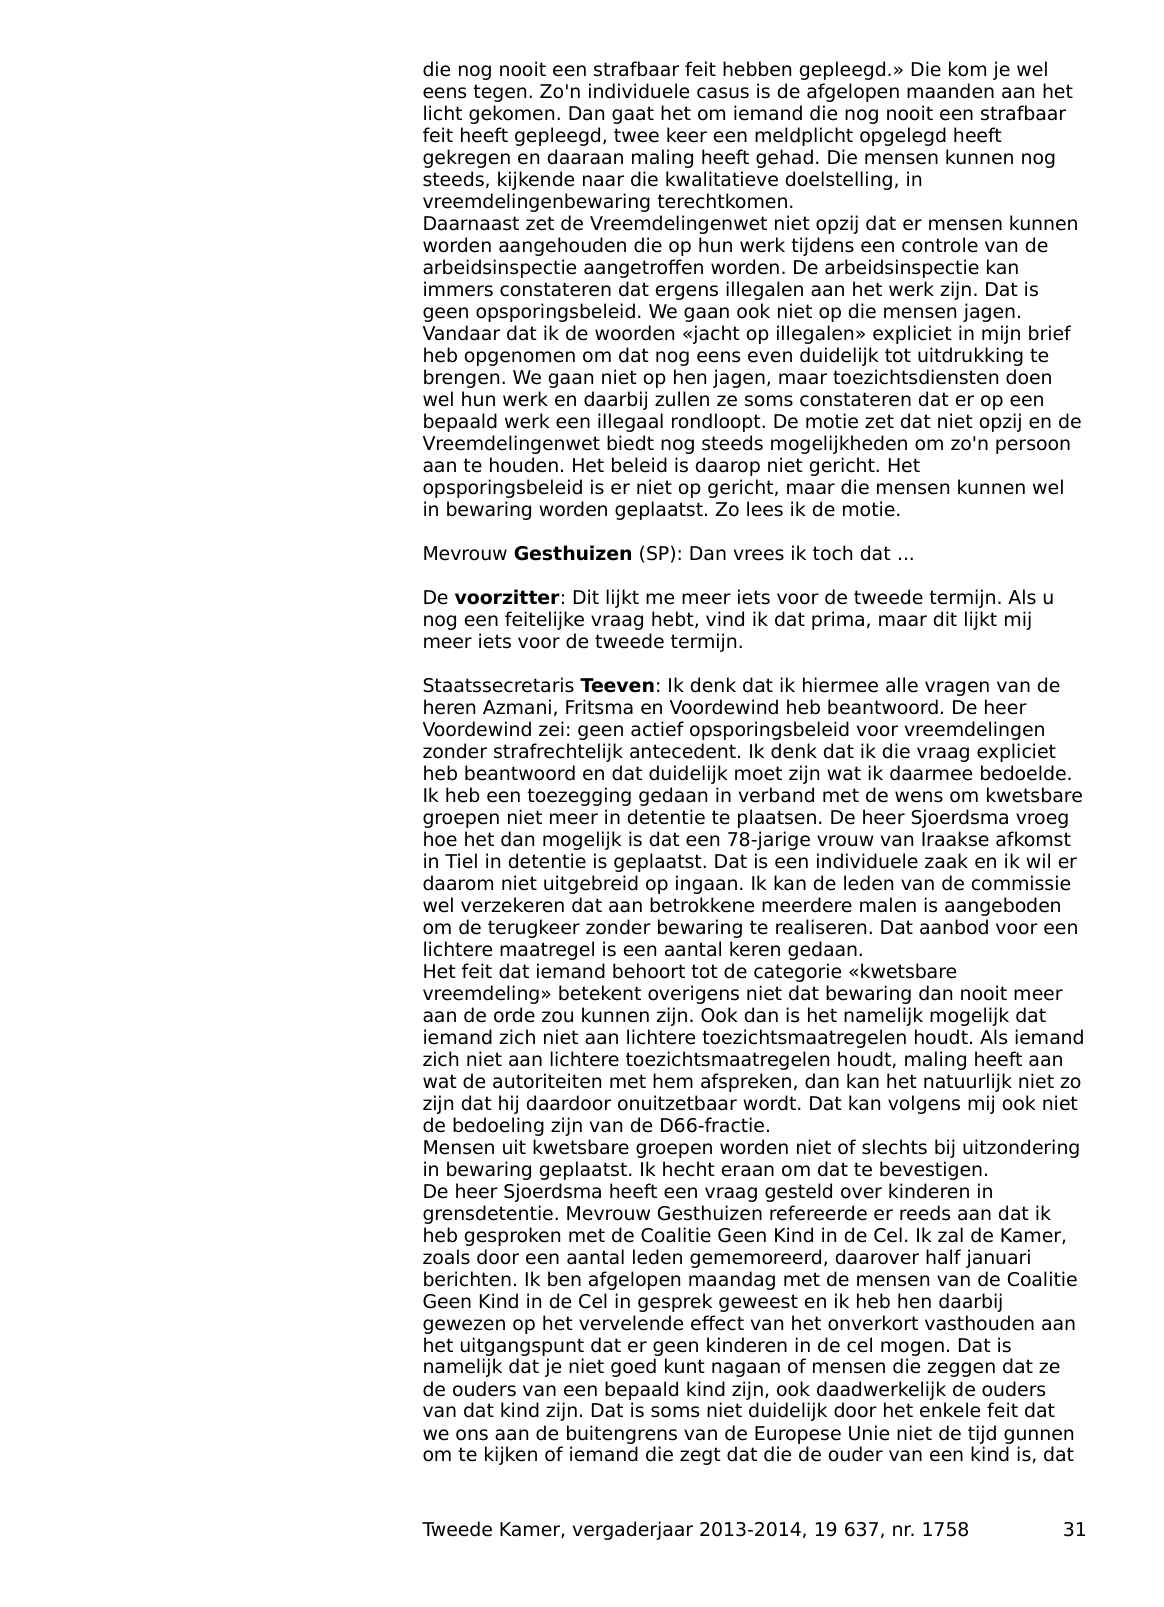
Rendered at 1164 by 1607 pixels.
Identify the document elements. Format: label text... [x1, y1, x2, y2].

text Daarnaast zet de Vreemdelingenwet niet opzij dat er mensen kunnen worden aangehouden die op hun werk tijdens een controle van de arbeidsinspectie aangetroffen worden. De arbeidsinspectie kan immers constateren dat ergens illegalen aan het werk zijn. Dat is geen opsporingsbeleid. We gaan ook niet op die mensen jagen. Vandaar dat ik de woorden «jacht op illegalen» expliciet in mijn brief heb opgenomen om dat nog eens even duidelijk tot uitdrukking te brengen. We gaan niet op hen jagen, maar toezichtsdiensten doen wel hun werk en daarbij zullen ze soms constateren dat er op een bepaald werk een illegaal rondloopt. De motie zet dat niet opzij en de Vreemdelingenwet biedt nog steeds mogelijkheden om zo'n persoon aan te houden. Het beleid is daarop niet gericht. Het opsporingsbeleid is er niet op gericht, maar die mensen kunnen wel in bewaring worden geplaatst. Zo lees ik de motie. [422, 213, 1087, 521]
text Ik heb een toezegging gedaan in verband met de wens om kwetsbare groepen niet meer in detentie te plaatsen. De heer Sjoerdsma vroeg hoe het dan mogelijk is dat een 78-jarige vrouw van Iraakse afkomst in Tiel in detentie is geplaatst. Dat is een individuele zaak en ik wil er daarom niet uitgebreid op ingaan. Ik kan de leden van de commissie wel verzekeren dat aan betrokkene meerdere malen is aangeboden om de terugkeer zonder bewaring te realiseren. Dat aanbod voor een lichtere maatregel is een aantal keren gedaan. [422, 785, 1087, 961]
text Het feit dat iemand behoort tot de categorie «kwetsbare vreemdeling» betekent overigens niet dat bewaring dan nooit meer aan de orde zou kunnen zijn. Ook dan is het namelijk mogelijk dat iemand zich niet aan lichtere toezichtsmaatregelen houdt. Als iemand zich niet aan lichtere toezichtsmaatregelen houdt, maling heeft aan wat de autoriteiten met hem afspreken, dan kan het natuurlijk niet zo zijn dat hij daardoor onuitzetbaar wordt. Dat kan volgens mij ook niet de bedoeling zijn van de D66-fractie. [422, 961, 1087, 1137]
text De voorzitter: Dit lijkt me meer iets voor de tweede termijn. Als u nog een feitelijke vraag hebt, vind ik dat prima, maar dit lijkt mij meer iets voor de tweede termijn. [422, 587, 1087, 653]
text De heer Sjoerdsma heeft een vraag gesteld over kinderen in grensdetentie. Mevrouw Gesthuizen refereerde er reeds aan dat ik heb gesproken met de Coalitie Geen Kind in de Cel. Ik zal de Kamer, zoals door een aantal leden gememoreerd, daarover half januari berichten. Ik ben afgelopen maandag met de mensen van de Coalitie Geen Kind in de Cel in gesprek geweest en ik heb hen daarbij gewezen op het vervelende effect van het onverkort vasthouden aan het uitgangspunt dat er geen kinderen in de cel mogen. Dat is namelijk dat je niet goed kunt nagaan of mensen die zeggen dat ze de ouders van een bepaald kind zijn, ook daadwerkelijk de ouders van dat kind zijn. Dat is soms niet duidelijk door het enkele feit dat we ons aan de buitengrens van de Europese Unie niet de tijd gunnen om te kijken of iemand die zegt dat die de ouder van een kind is, dat [422, 1181, 1087, 1466]
text Staatssecretaris Teeven: Ik denk dat ik hiermee alle vragen van de heren Azmani, Fritsma en Voordewind heb beantwoord. De heer Voordewind zei: geen actief opsporingsbeleid voor vreemdelingen zonder strafrechtelijk antecedent. Ik denk dat ik die vraag expliciet heb beantwoord en dat duidelijk moet zijn wat ik daarmee bedoelde. [422, 675, 1087, 785]
text Mensen uit kwetsbare groepen worden niet of slechts bij uitzondering in bewaring geplaatst. Ik hecht eraan om dat te bevestigen. [422, 1137, 1087, 1181]
text die nog nooit een strafbaar feit hebben gepleegd.» Die kom je wel eens tegen. Zo'n individuele casus is de afgelopen maanden aan het licht gekomen. Dan gaat het om iemand die nog nooit een strafbaar feit heeft gepleegd, twee keer een meldplicht opgelegd heeft gekregen en daaraan maling heeft gehad. Die mensen kunnen nog steeds, kijkende naar die kwalitatieve doelstelling, in vreemdelingenbewaring terechtkomen. [422, 59, 1087, 213]
text Mevrouw Gesthuizen (SP): Dan vrees ik toch dat ... [422, 543, 1087, 565]
